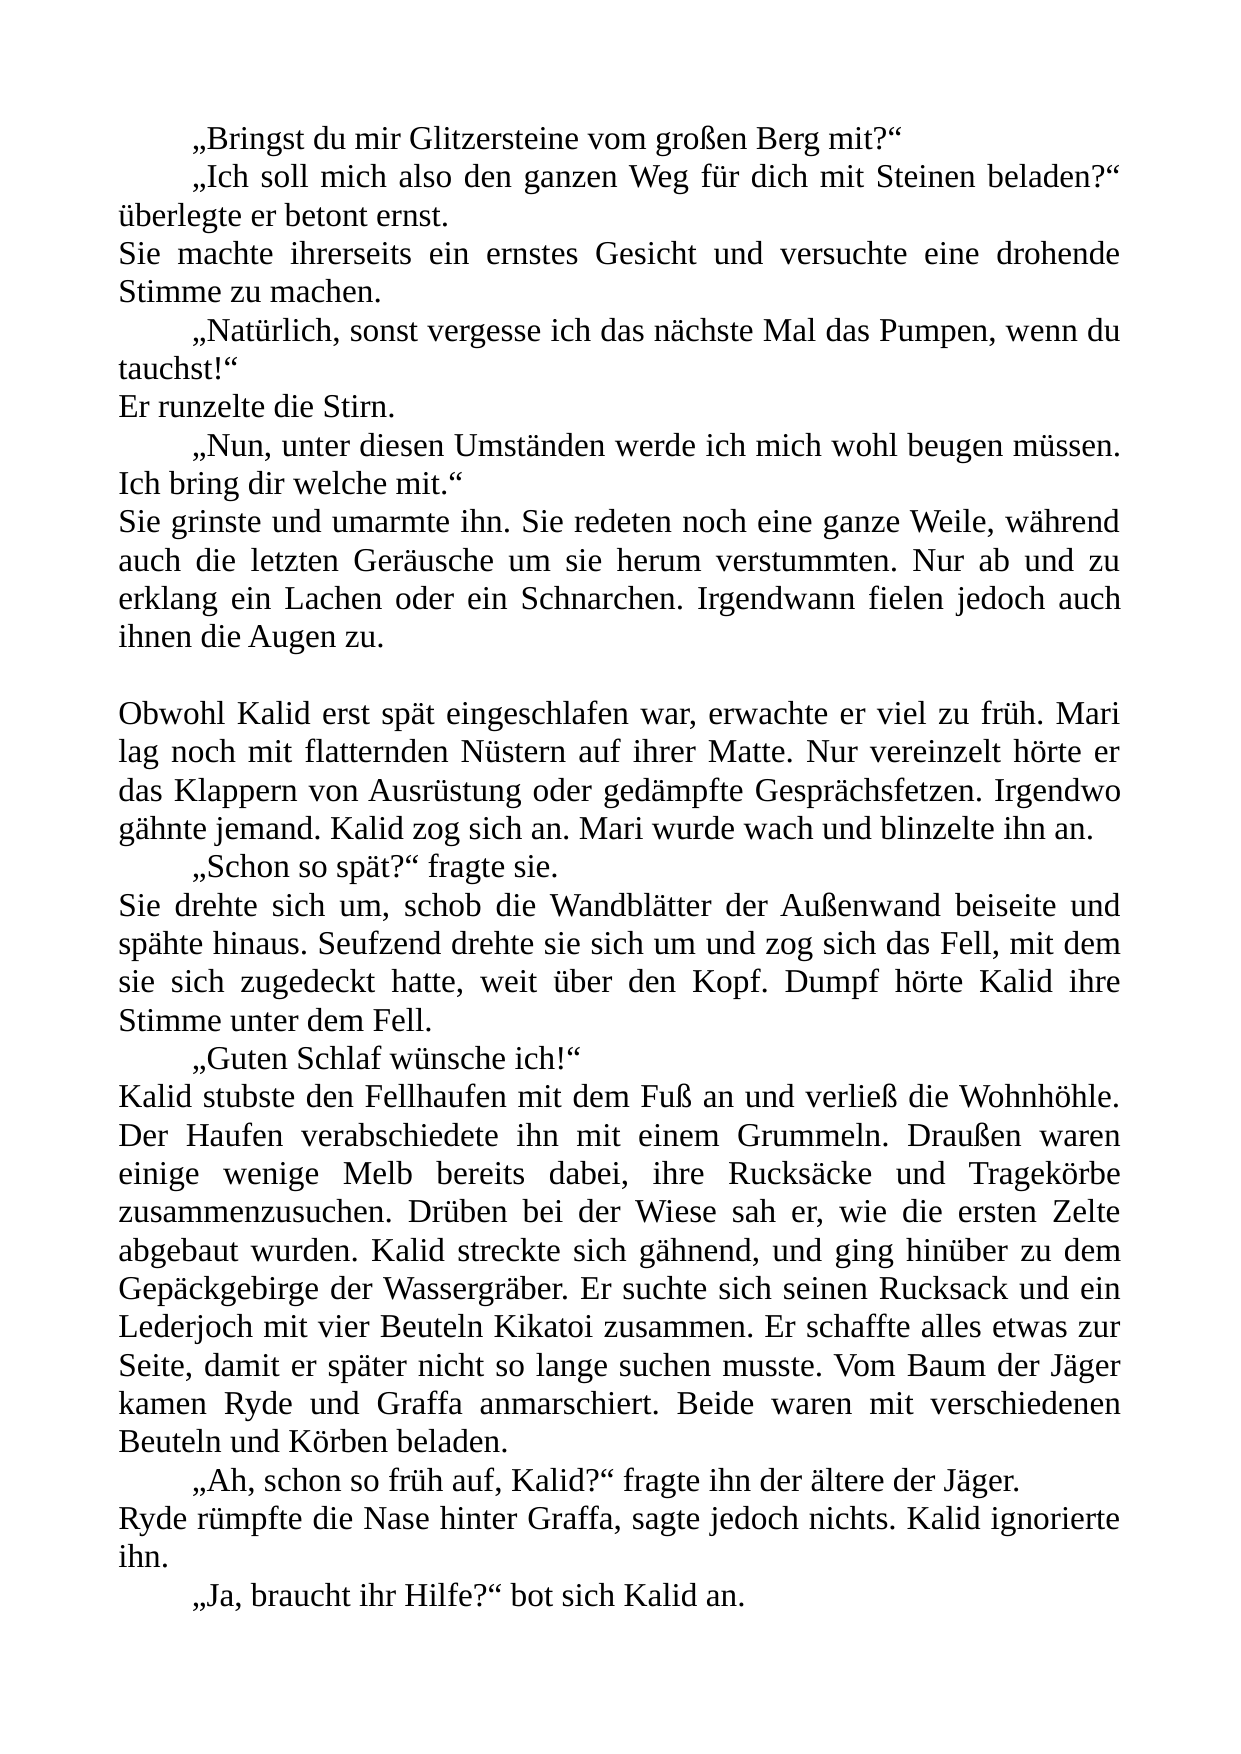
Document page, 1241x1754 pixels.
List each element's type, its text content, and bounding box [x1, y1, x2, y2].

text Obwohl Kalid erst spät eingeschlafen war, erwachte er viel zu früh. Mari lag noch mit flatternden Nüstern auf ihrer Matte. Nur vereinzelt hörte er das Klappern von Ausrüstung oder gedämpfte Gesprächsfetzen. Irgendwo gähnte jemand. Kalid zog sich an. Mari wurde wach und blinzelte ihn an. [118, 693, 1122, 846]
text Er runzelte die Stirn. [118, 386, 1122, 425]
text „Guten Schlaf wünsche ich!“ [118, 1038, 1122, 1076]
text Sie machte ihrerseits ein ernstes Gesicht und versuchte eine drohende Stimme zu machen. [118, 233, 1122, 310]
text Kalid stubste den Fellhaufen mit dem Fuß an und verließ die Wohnhöhle. Der Haufen verabschiedete ihn mit einem Grummeln. Draußen waren einige wenige Melb bereits dabei, ihre Rucksäcke und Tragekörbe zusammenzusuchen. Drüben bei der Wiese sah er, wie die ersten Zelte abgebaut wurden. Kalid streckte sich gähnend, und ging hinüber zu dem Gepäckgebirge der Wassergräber. Er suchte sich seinen Rucksack und ein Lederjoch mit vier Beuteln Kikatoi zusammen. Er schaffte alles etwas zur Seite, damit er später nicht so lange suchen musste. Vom Baum der Jäger kamen Ryde und Graffa anmarschiert. Beide waren mit verschiedenen Beuteln und Körben beladen. [118, 1076, 1122, 1460]
text „Ja, braucht ihr Hilfe?“ bot sich Kalid an. [118, 1575, 1122, 1613]
text „Ich soll mich also den ganzen Weg für dich mit Steinen beladen?“ überlegte er betont ernst. [118, 156, 1122, 233]
text „Natürlich, sonst vergesse ich das nächste Mal das Pumpen, wenn du tauchst!“ [118, 310, 1122, 386]
text Sie grinste und umarmte ihn. Sie redeten noch eine ganze Weile, während auch die letzten Geräusche um sie herum verstummten. Nur ab und zu erklang ein Lachen oder ein Schnarchen. Irgendwann fielen jedoch auch ihnen die Augen zu. [118, 501, 1122, 655]
text „Ah, schon so früh auf, Kalid?“ fragte ihn der ältere der Jäger. [118, 1460, 1122, 1498]
text „Bringst du mir Glitzersteine vom großen Berg mit?“ [118, 118, 1122, 156]
text „Schon so spät?“ fragte sie. [118, 846, 1122, 885]
text „Nun, unter diesen Umständen werde ich mich wohl beugen müssen. Ich bring dir welche mit.“ [118, 425, 1122, 501]
text Sie drehte sich um, schob die Wandblätter der Außenwand beiseite und spähte hinaus. Seufzend drehte sie sich um und zog sich das Fell, mit dem sie sich zugedeckt hatte, weit über den Kopf. Dumpf hörte Kalid ihre Stimme unter dem Fell. [118, 885, 1122, 1038]
text Ryde rümpfte die Nase hinter Graffa, sagte jedoch nichts. Kalid ignorierte ihn. [118, 1498, 1122, 1575]
